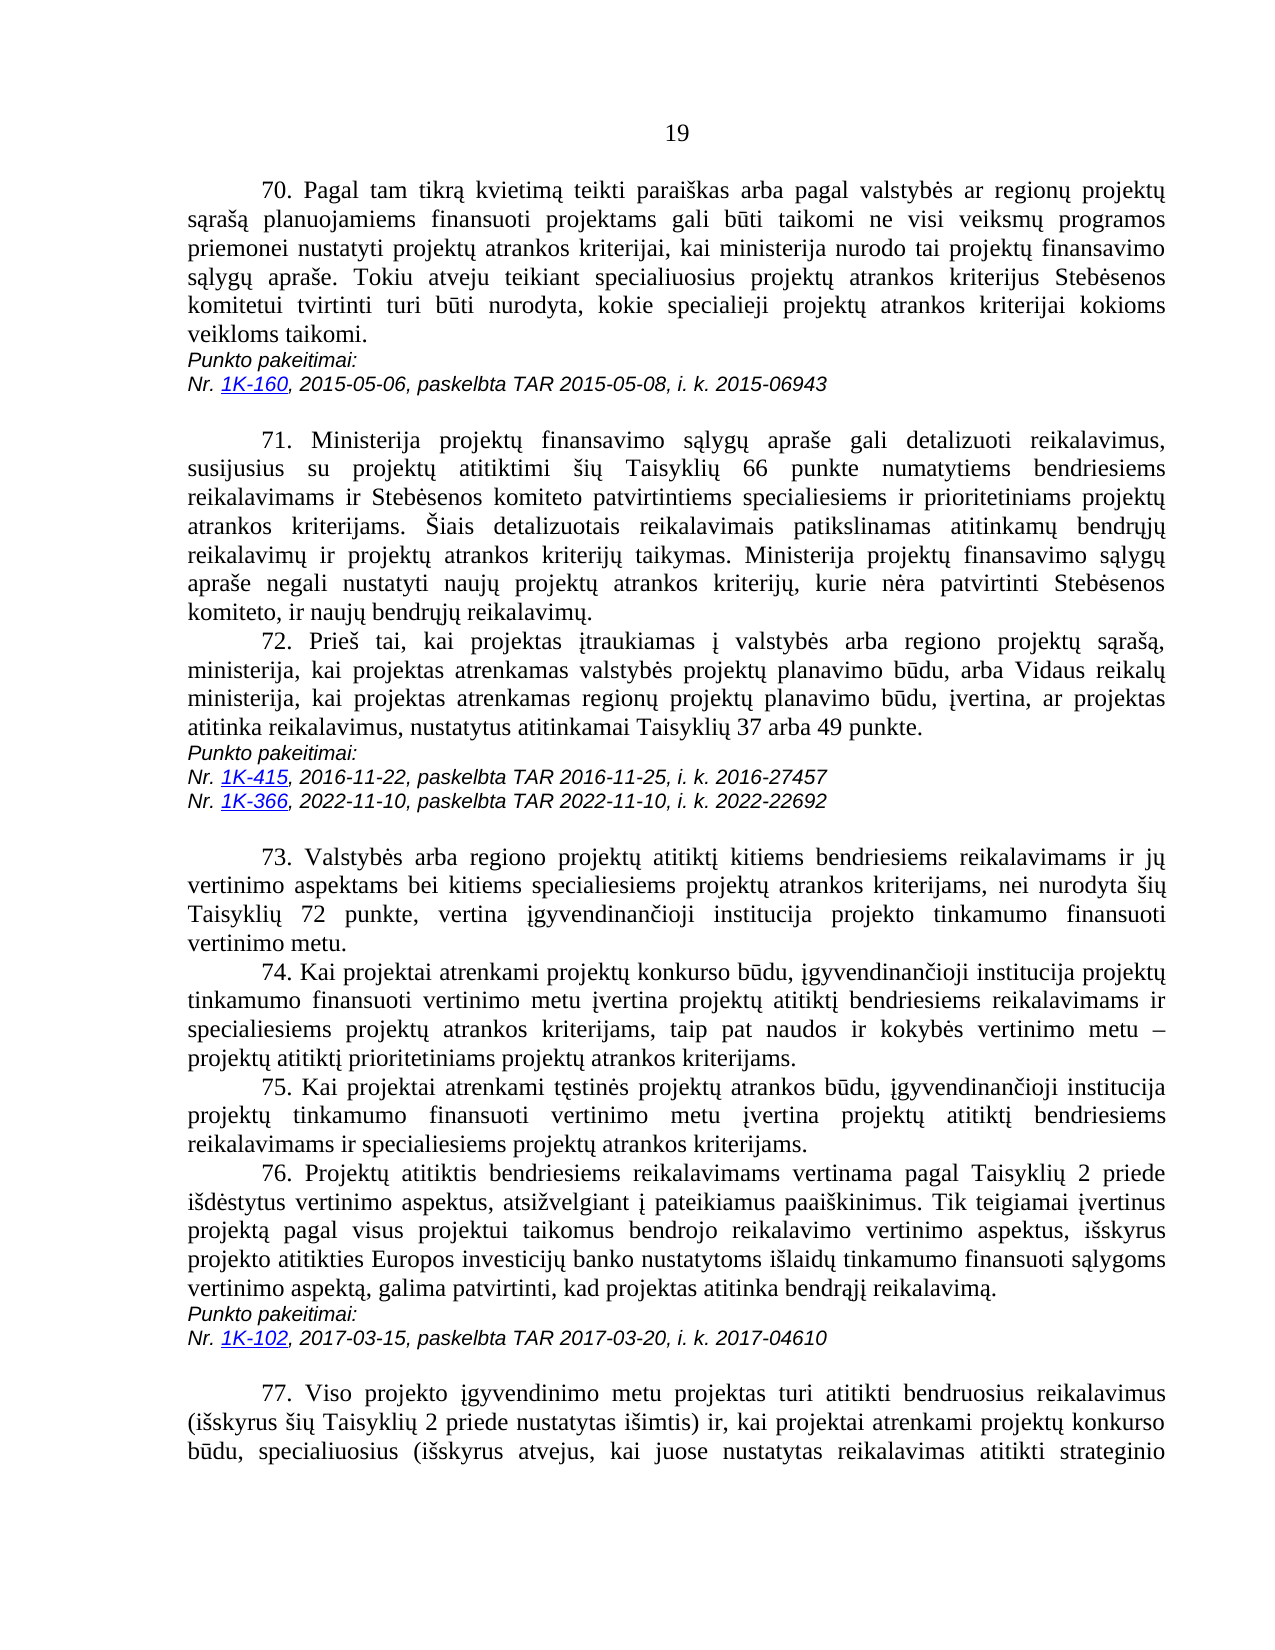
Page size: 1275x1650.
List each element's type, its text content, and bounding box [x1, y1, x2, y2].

text 77. Viso projekto įgyvendinimo metu projektas turi atitikti bendruosius reikalavimus (išskyrus šių Taisyklių 2 priede nustatytas išimtis) ir, kai projektai atrenkami projektų konkurso būdu, specialiuosius (išskyrus atvejus, kai juose nustatytas reikalavimas atitikti strateginio [187, 1378, 1167, 1464]
text Nr. 1K-160, 2015-05-06, paskelbta TAR 2015-05-08, i. k. 2015-06943 [187, 372, 1167, 396]
text 71. Ministerija projektų finansavimo sąlygų apraše gali detalizuoti reikalavimus, susijusius su projektų atitiktimi šių Taisyklių 66 punkte numatytiems bendriesiems reikalavimams ir Stebėsenos komiteto patvirtintiems specialiesiems ir prioritetiniams projektų atrankos kriterijams. Šiais detalizuotais reikalavimais patikslinamas atitinkamų bendrųjų reikalavimų ir projektų atrankos kriterijų taikymas. Ministerija projektų finansavimo sąlygų apraše negali nustatyti naujų projektų atrankos kriterijų, kurie nėra patvirtinti Stebėsenos komiteto, ir naujų bendrųjų reikalavimų. [187, 425, 1167, 626]
text Punkto pakeitimai: [187, 1302, 1167, 1326]
text 73. Valstybės arba regiono projektų atitiktį kitiems bendriesiems reikalavimams ir jų vertinimo aspektams bei kitiems specialiesiems projektų atrankos kriterijams, nei nurodyta šių Taisyklių 72 punkte, vertina įgyvendinančioji institucija projekto tinkamumo finansuoti vertinimo metu. [187, 842, 1167, 957]
text Nr. 1K-366, 2022-11-10, paskelbta TAR 2022-11-10, i. k. 2022-22692 [187, 789, 1167, 813]
text Punkto pakeitimai: [187, 741, 1167, 765]
text Nr. 1K-102, 2017-03-15, paskelbta TAR 2017-03-20, i. k. 2017-04610 [187, 1326, 1167, 1349]
text 75. Kai projektai atrenkami tęstinės projektų atrankos būdu, įgyvendinančioji institucija projektų tinkamumo finansuoti vertinimo metu įvertina projektų atitiktį bendriesiems reikalavimams ir specialiesiems projektų atrankos kriterijams. [187, 1072, 1167, 1158]
text Nr. 1K-415, 2016-11-22, paskelbta TAR 2016-11-25, i. k. 2016-27457 [187, 765, 1167, 789]
text Punkto pakeitimai: [187, 348, 1167, 372]
text 72. Prieš tai, kai projektas įtraukiamas į valstybės arba regiono projektų sąrašą, ministerija, kai projektas atrenkamas valstybės projektų planavimo būdu, arba Vidaus reikalų ministerija, kai projektas atrenkamas regionų projektų planavimo būdu, įvertina, ar projektas atitinka reikalavimus, nustatytus atitinkamai Taisyklių 37 arba 49 punkte. [187, 626, 1167, 741]
text 74. Kai projektai atrenkami projektų konkurso būdu, įgyvendinančioji institucija projektų tinkamumo finansuoti vertinimo metu įvertina projektų atitiktį bendriesiems reikalavimams ir specialiesiems projektų atrankos kriterijams, taip pat naudos ir kokybės vertinimo metu – projektų atitiktį prioritetiniams projektų atrankos kriterijams. [187, 957, 1167, 1072]
text 76. Projektų atitiktis bendriesiems reikalavimams vertinama pagal Taisyklių 2 priede išdėstytus vertinimo aspektus, atsižvelgiant į pateikiamus paaiškinimus. Tik teigiamai įvertinus projektą pagal visus projektui taikomus bendrojo reikalavimo vertinimo aspektus, išskyrus projekto atitikties Europos investicijų banko nustatytoms išlaidų tinkamumo finansuoti sąlygoms vertinimo aspektą, galima patvirtinti, kad projektas atitinka bendrąjį reikalavimą. [187, 1158, 1167, 1302]
text 70. Pagal tam tikrą kvietimą teikti paraiškas arba pagal valstybės ar regionų projektų sąrašą planuojamiems finansuoti projektams gali būti taikomi ne visi veiksmų programos priemonei nustatyti projektų atrankos kriterijai, kai ministerija nurodo tai projektų finansavimo sąlygų apraše. Tokiu atveju teikiant specialiuosius projektų atrankos kriterijus Stebėsenos komitetui tvirtinti turi būti nurodyta, kokie specialieji projektų atrankos kriterijai kokioms veikloms taikomi. [187, 176, 1167, 348]
